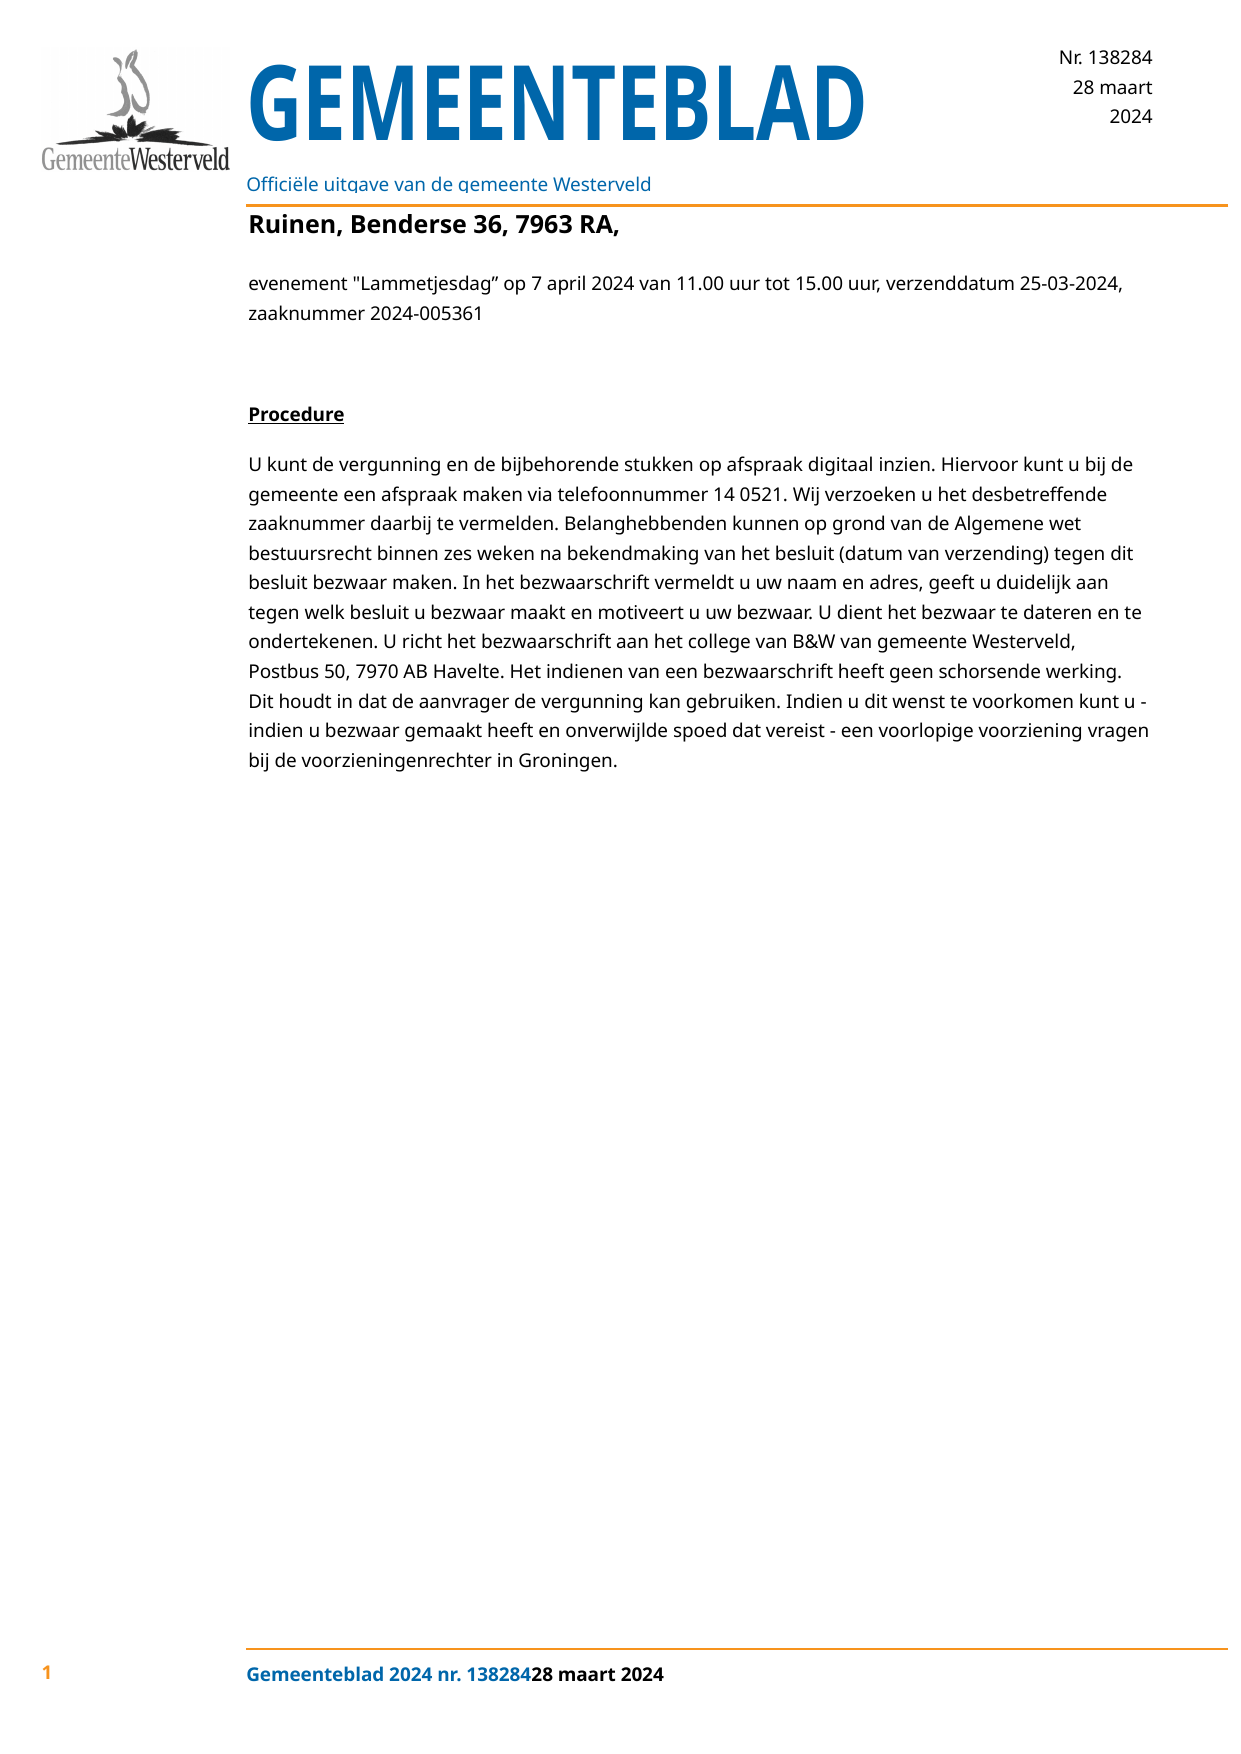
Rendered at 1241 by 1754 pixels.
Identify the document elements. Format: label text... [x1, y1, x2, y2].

picture [41, 47, 231, 172]
text Ruinen, Benderse 36, 7963 RA, [248, 207, 1152, 241]
text U kunt de vergunning en de bijbehorende stukken op afspraak digitaal inzien. Hiervoor kunt u bij de gemeente een afspraak maken via telefoonnummer 14 0521. Wij verzoeken u het desbetreffende zaaknummer daarbij te vermelden. Belanghebbenden kunnen op grond van de Algemene wet bestuursrecht binnen zes weken na bekendmaking van het besluit (datum van verzending) tegen dit besluit bezwaar maken. In het bezwaarschrift vermeldt u uw naam en adres, geeft u duidelijk aan tegen welk besluit u bezwaar maakt en motiveert u uw bezwaar. U dient het bezwaar te dateren en te ondertekenen. U richt het bezwaarschrift aan het college van B&W van gemeente Westerveld, Postbus 50, 7970 AB Havelte. Het indienen van een bezwaarschrift heeft geen schorsende werking. Dit houdt in dat de aanvrager de vergunning kan gebruiken. Indien u dit wenst te voorkomen kunt u - indien u bezwaar gemaakt heeft en onverwijlde spoed dat vereist - een voorlopige voorziening vragen bij de voorzieningenrechter in Groningen. [248, 451, 1152, 773]
text evenement "Lammetjesdag” op 7 april 2024 van 11.00 uur tot 15.00 uur, verzenddatum 25-03-2024, zaaknummer 2024-005361 [248, 270, 1152, 326]
text Procedure [248, 401, 1152, 426]
